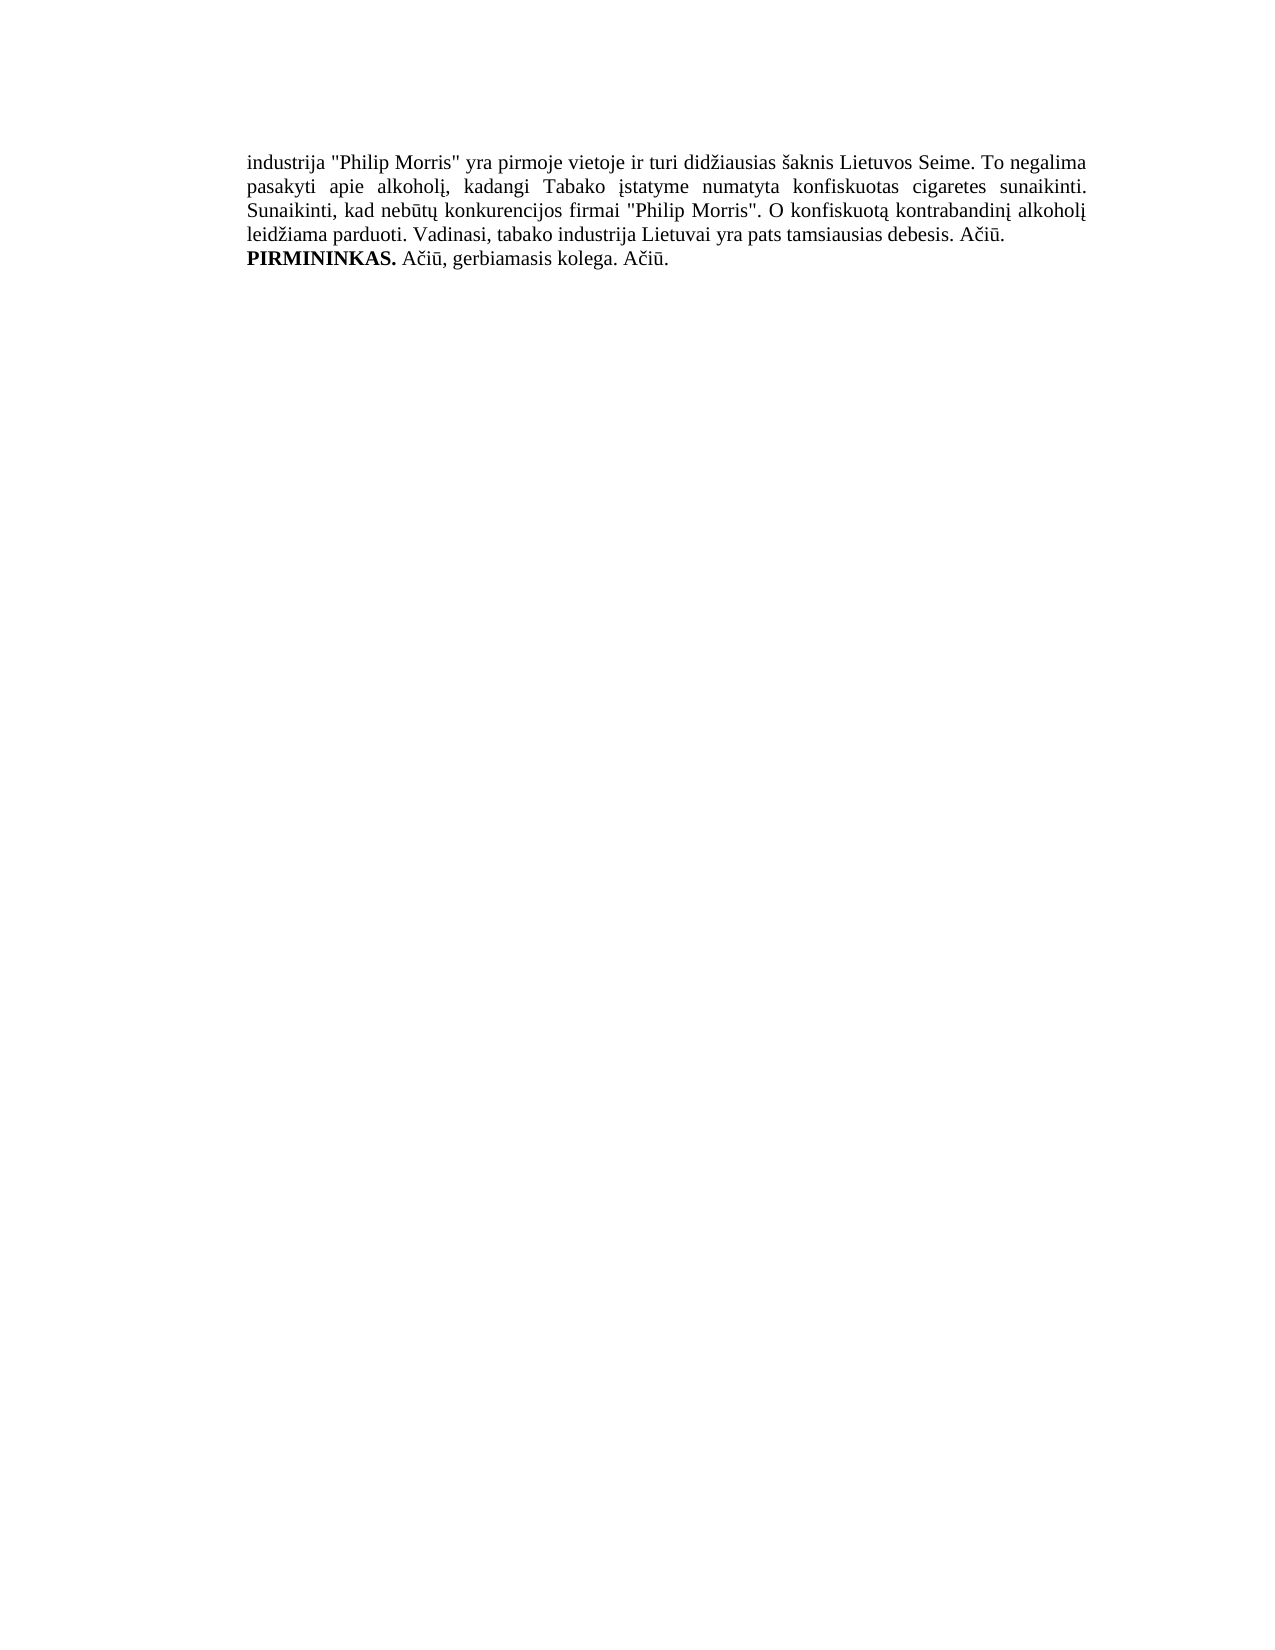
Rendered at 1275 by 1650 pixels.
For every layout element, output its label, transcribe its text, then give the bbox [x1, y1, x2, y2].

text industrija "Philip Morris" yra pirmoje vietoje ir turi didžiausias šaknis Lietuvos Seime. To negalima pasakyti apie alkoholį, kadangi Tabako įstatyme numatyta konfiskuotas cigaretes sunaikinti. Sunaikinti, kad nebūtų konkurencijos firmai "Philip Morris". O konfiskuotą kontrabandinį alkoholį leidžiama parduoti. Vadinasi, tabako industrija Lietuvai yra pats tamsiausias debesis. Ačiū. [247, 150, 1087, 246]
text PIRMININKAS. Ačiū, gerbiamasis kolega. Ačiū. [247, 246, 1087, 270]
